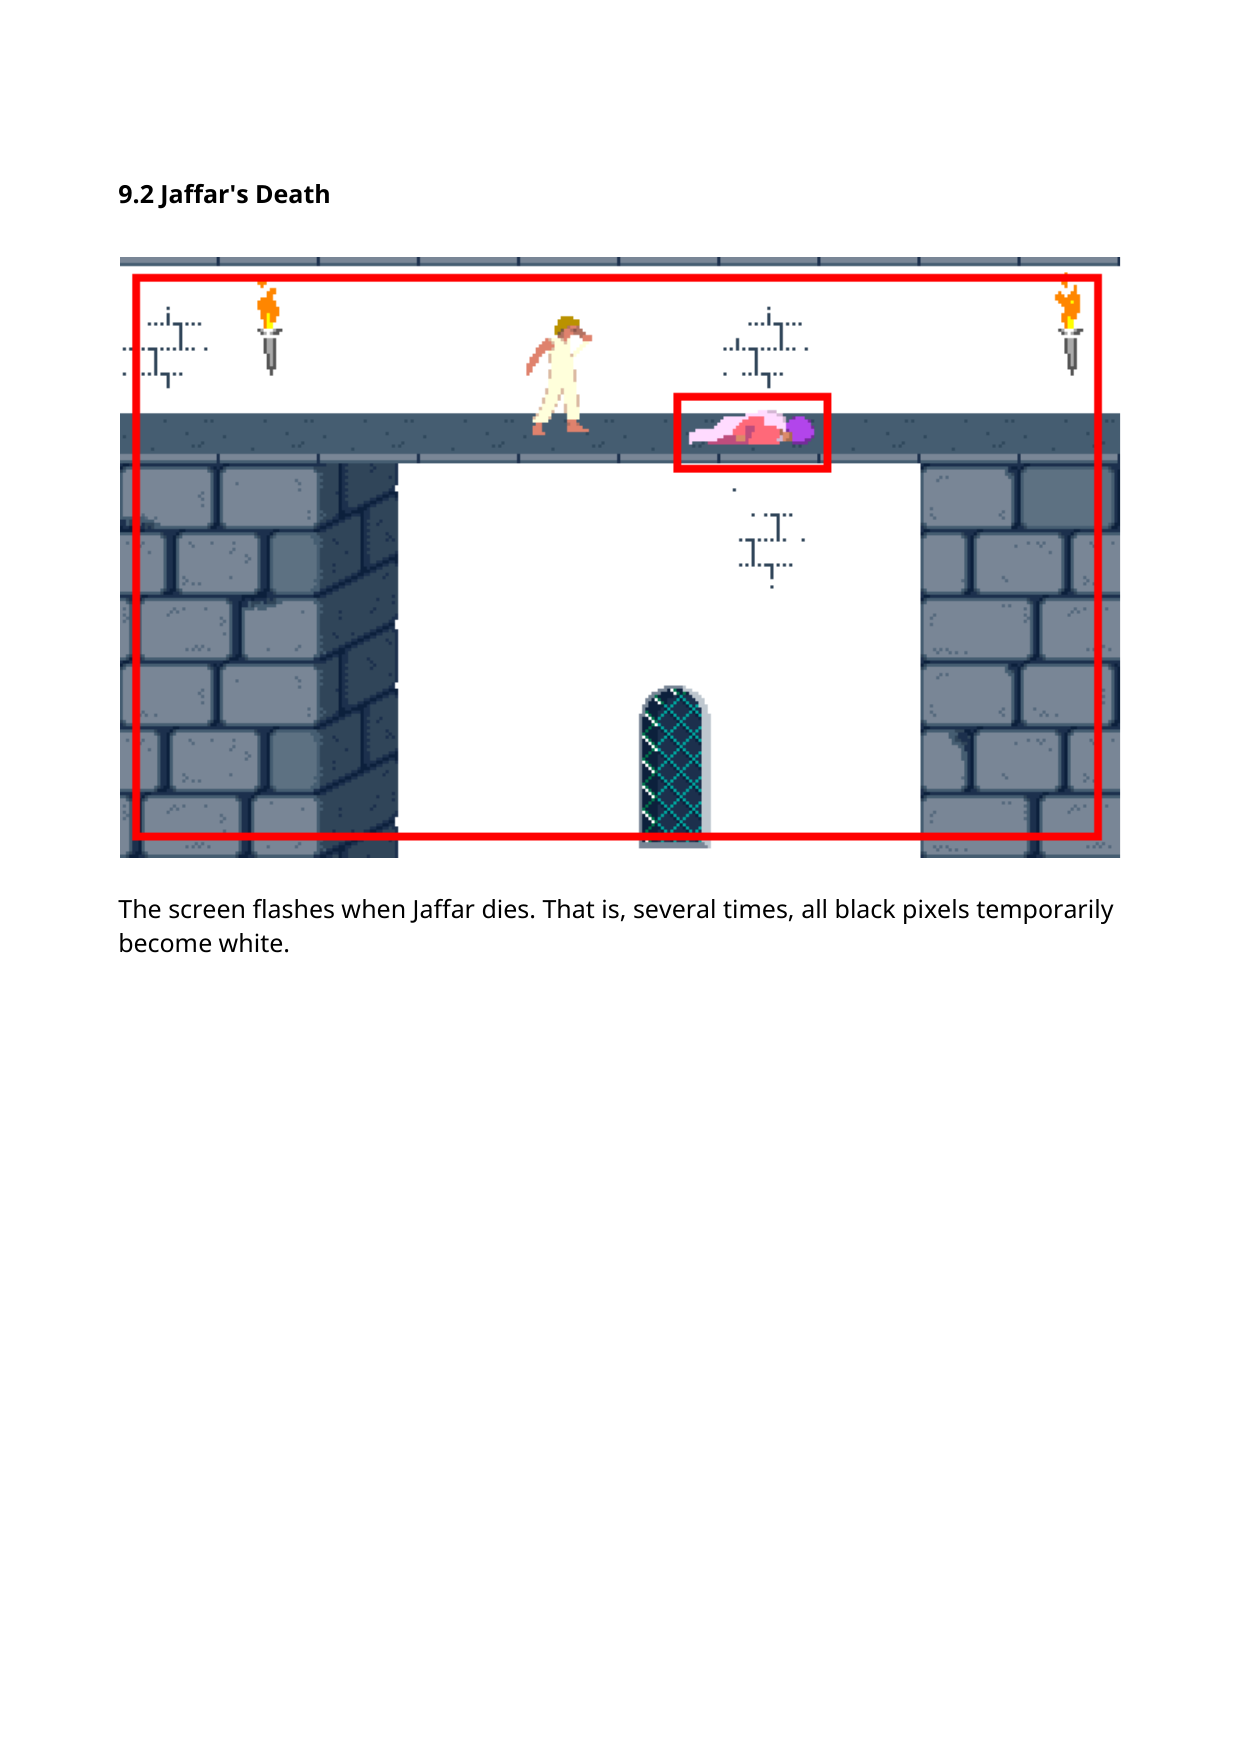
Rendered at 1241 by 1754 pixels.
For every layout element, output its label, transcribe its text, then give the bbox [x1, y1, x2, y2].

text The screen flashes when Jaffar dies. That is, several times, all black pixels temporarily become white. [118, 892, 1122, 960]
picture [120, 257, 1121, 858]
subtitle 9.2 Jaffar's Death [118, 177, 1122, 211]
